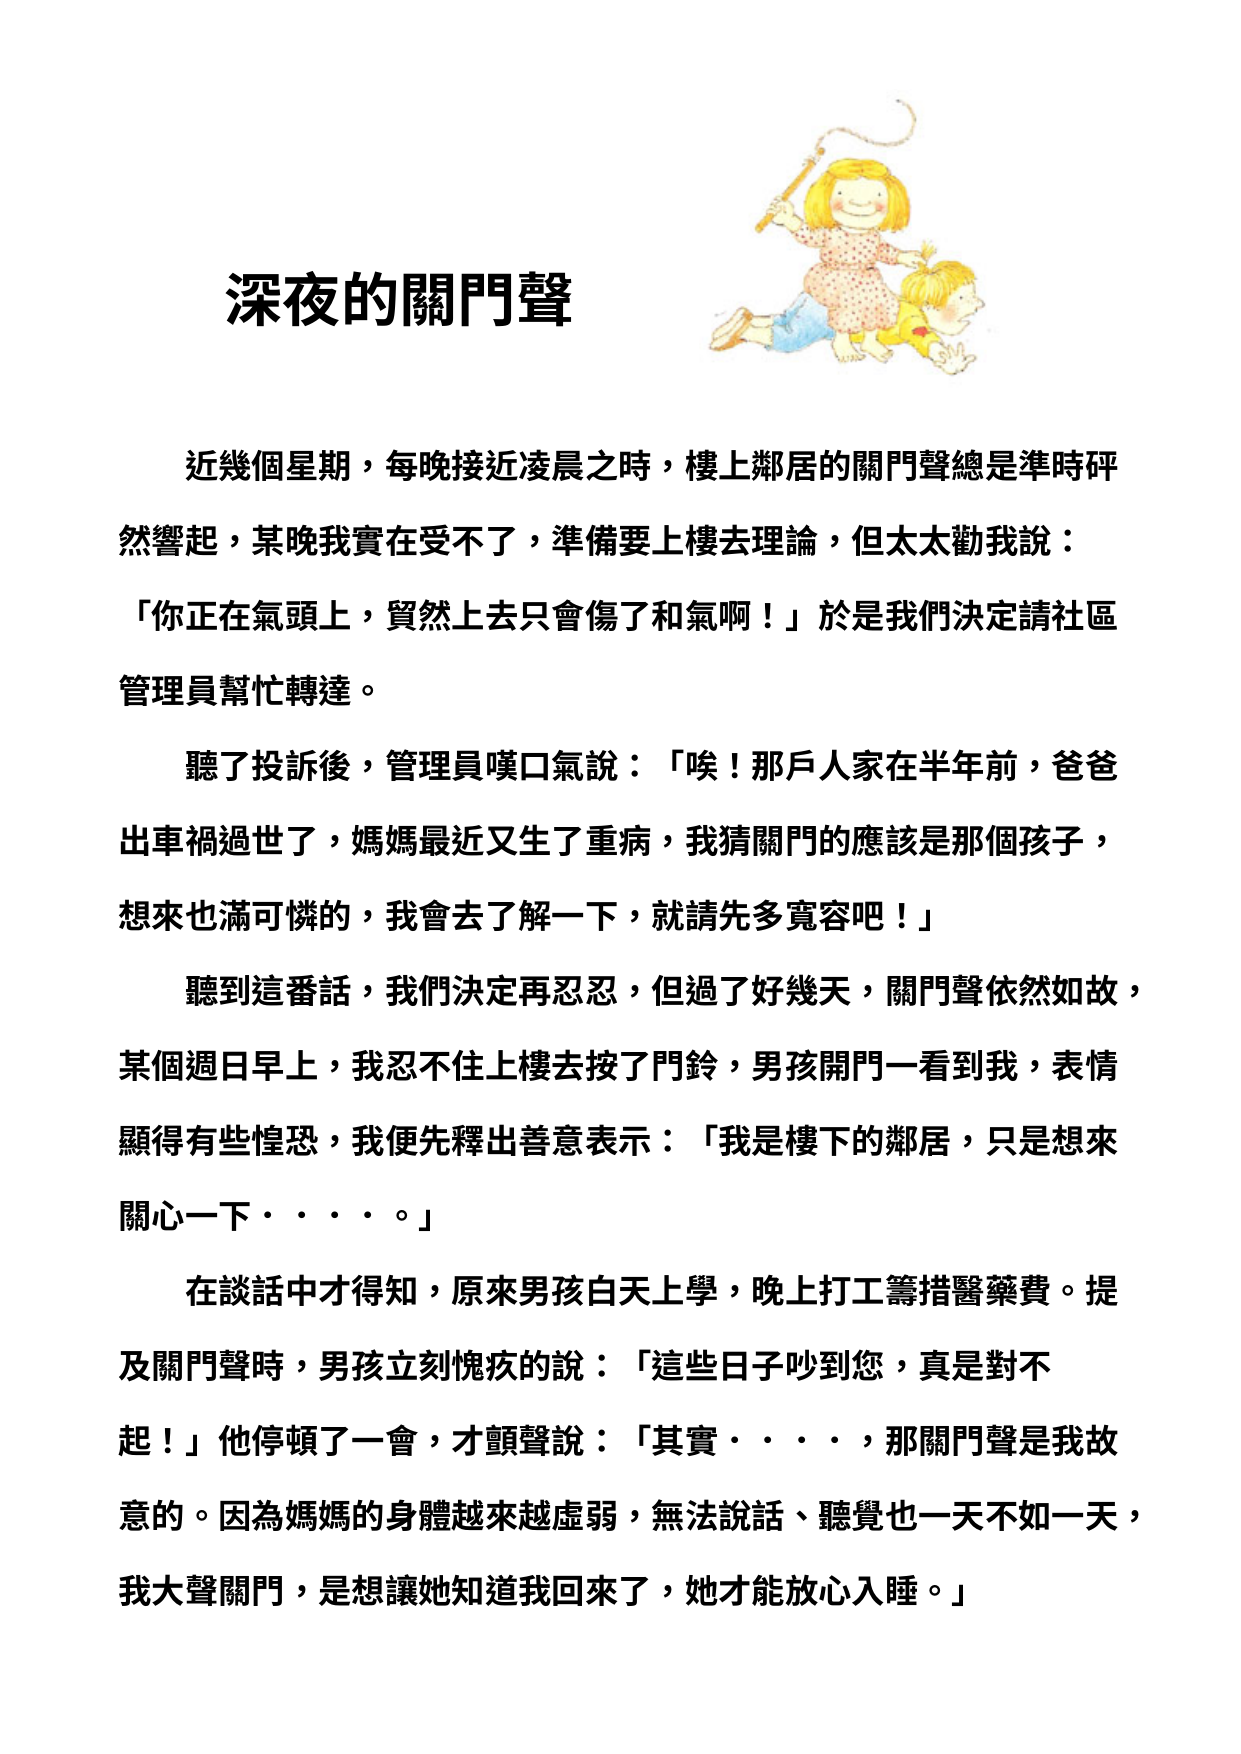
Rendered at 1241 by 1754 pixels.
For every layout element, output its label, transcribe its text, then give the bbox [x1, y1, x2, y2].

text 聽到這番話，我們決定再忍忍，但過了好幾天，關門聲依然如故，某個週日早上，我忍不住上樓去按了門鈴，男孩開門一看到我，表情顯得有些惶恐，我便先釋出善意表示：「我是樓下的鄰居，只是想來關心一下．．．．。」 [118, 952, 1122, 1252]
text 深夜的關門聲 [118, 239, 699, 352]
text [1012, 239, 1122, 352]
text 在談話中才得知，原來男孩白天上學，晚上打工籌措醫藥費。提及關門聲時，男孩立刻愧疚的說：「這些日子吵到您，真是對不起！」他停頓了一會，才顫聲說：「其實．．．．，那關門聲是我故意的。因為媽媽的身體越來越虛弱，無法說話、聽覺也一天不如一天，我大聲關門，是想讓她知道我回來了，她才能放心入睡。」 [118, 1252, 1122, 1627]
text 聽了投訴後，管理員嘆口氣說：「唉！那戶人家在半年前，爸爸出車禍過世了，媽媽最近又生了重病，我猜關門的應該是那個孩子，想來也滿可憐的，我會去了解一下，就請先多寬容吧！」 [118, 727, 1122, 952]
picture [699, 89, 1012, 409]
text 近幾個星期，每晚接近凌晨之時，樓上鄰居的關門聲總是準時砰然響起，某晚我實在受不了，準備要上樓去理論，但太太勸我說：「你正在氣頭上，貿然上去只會傷了和氣啊！」於是我們決定請社區管理員幫忙轉達。 [118, 427, 1122, 727]
